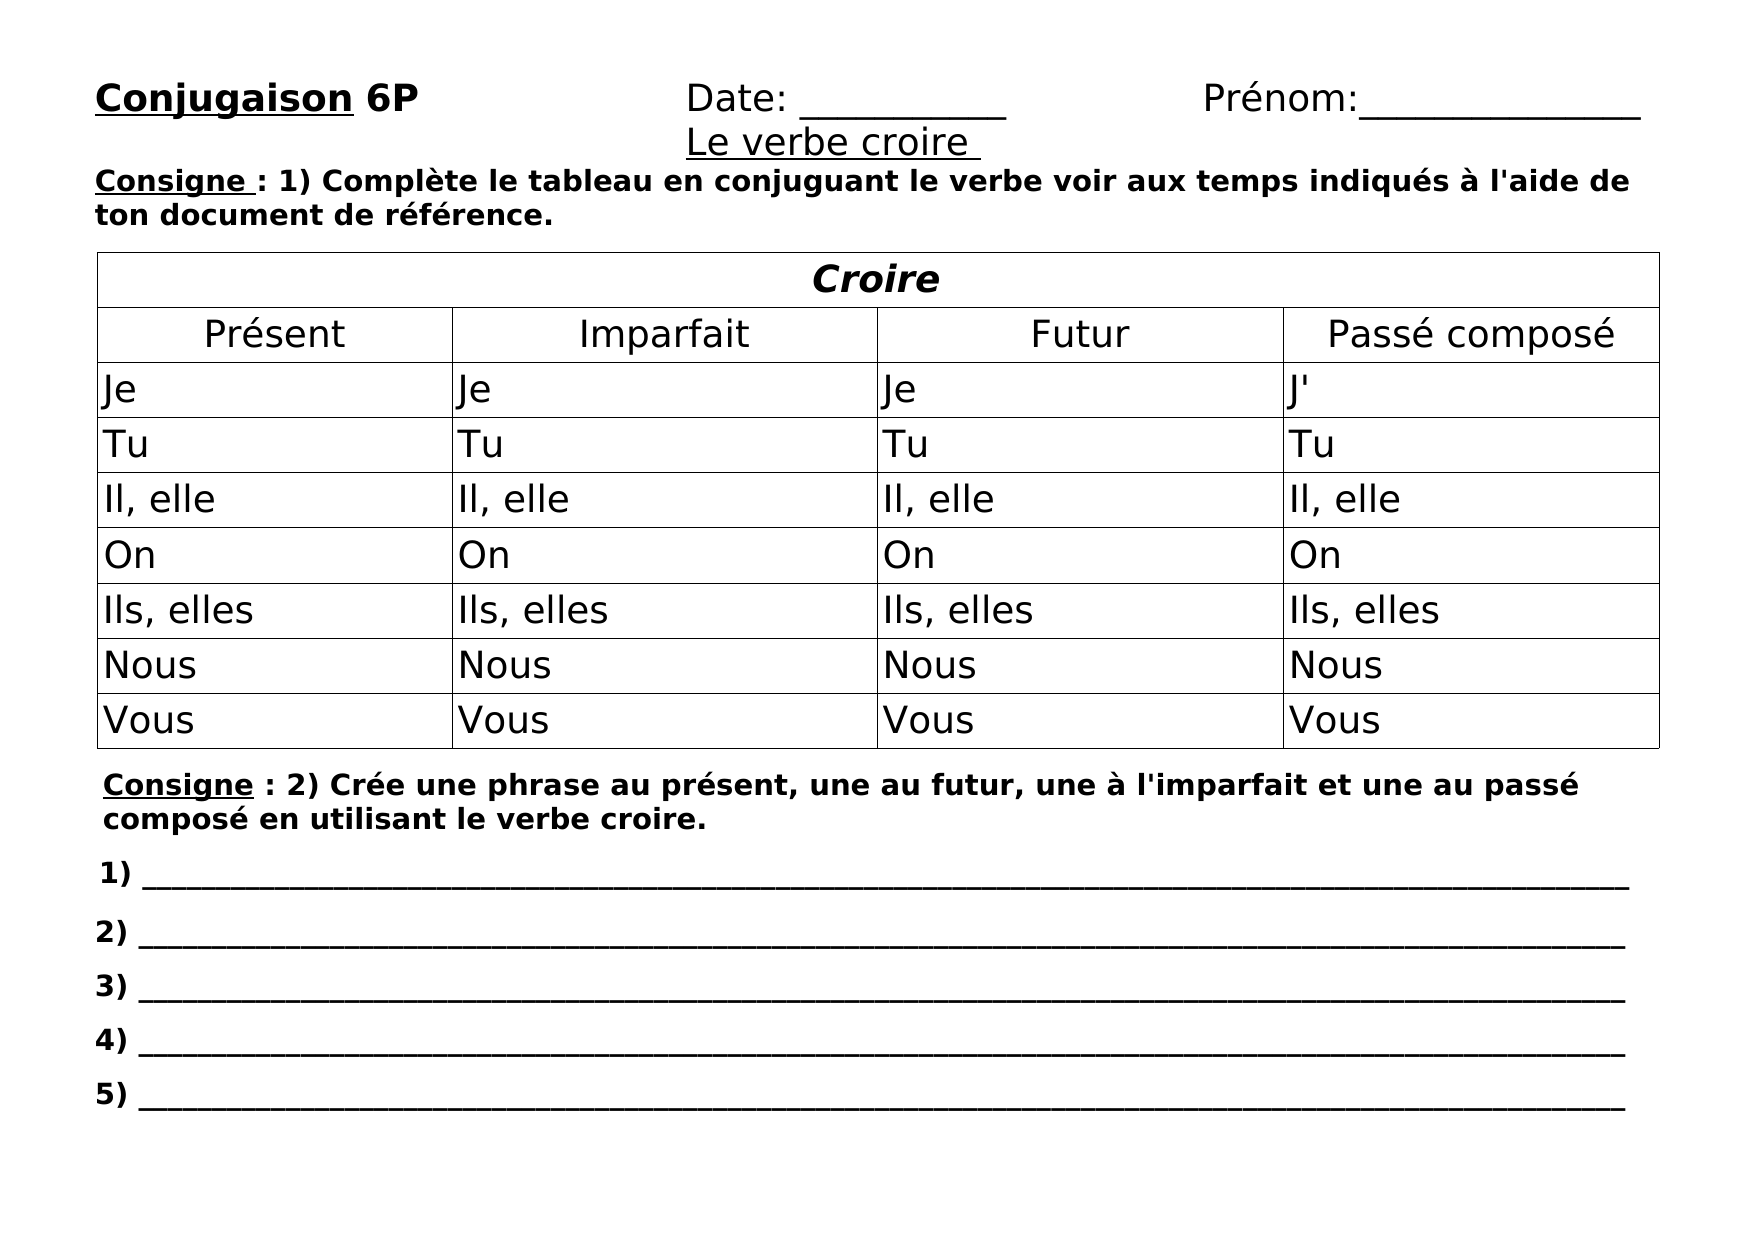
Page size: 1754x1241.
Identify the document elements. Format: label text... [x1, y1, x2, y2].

table_cell Tu [878, 418, 1283, 472]
table_cell On [1284, 528, 1659, 583]
table_cell Ils, elles [878, 584, 1283, 638]
text Conjugaison 6P Date: ___________ Prénom:_______________ [94, 77, 1659, 120]
table_cell Il, elle [878, 473, 1283, 527]
table_cell Il, elle [1284, 473, 1659, 527]
table_cell Imparfait [453, 308, 877, 362]
text Le verbe croire [94, 120, 1659, 164]
table_header Croire [98, 253, 1659, 307]
table_cell Ils, elles [98, 584, 452, 638]
table_cell Tu [453, 418, 877, 472]
table_cell Vous [98, 694, 452, 748]
text Consigne : 1) Complète le tableau en conjuguant le verbe voir aux temps indiqués à l'aide de ton document de référence. [94, 164, 1659, 232]
table_cell Futur [878, 308, 1283, 362]
table_cell J' [1284, 363, 1659, 417]
table_cell Je [878, 363, 1283, 417]
table_cell Tu [1284, 418, 1659, 472]
table_cell Vous [878, 694, 1283, 748]
text 4) _____________________________________________________________________________________________________ [94, 1023, 1659, 1057]
table_cell Consigne : 2) Crée une phrase au présent, une au futur, une à l'imparfait et une au passé composé en utilisant le verbe croire. 1) _____________________________________________________________________________________________________ [97, 749, 1659, 896]
table_cell Ils, elles [453, 584, 877, 638]
table_cell Tu [98, 418, 452, 472]
table_cell On [453, 528, 877, 583]
table_cell Je [453, 363, 877, 417]
text 5) _____________________________________________________________________________________________________ [94, 1077, 1659, 1111]
table_cell Ils, elles [1284, 584, 1659, 638]
table_cell Vous [1284, 694, 1659, 748]
table_cell Vous [453, 694, 877, 748]
table_cell On [98, 528, 452, 583]
text 2) _____________________________________________________________________________________________________ [94, 916, 1659, 950]
table_cell Nous [453, 639, 877, 693]
text 3) _____________________________________________________________________________________________________ [94, 969, 1659, 1004]
table_cell Nous [98, 639, 452, 693]
table_cell On [878, 528, 1283, 583]
table_cell Il, elle [98, 473, 452, 527]
table_cell Nous [1284, 639, 1659, 693]
table_cell Il, elle [453, 473, 877, 527]
table_cell Passé composé [1284, 308, 1659, 362]
table_cell Présent [98, 308, 452, 362]
table_cell Je [98, 363, 452, 417]
table_cell Nous [878, 639, 1283, 693]
